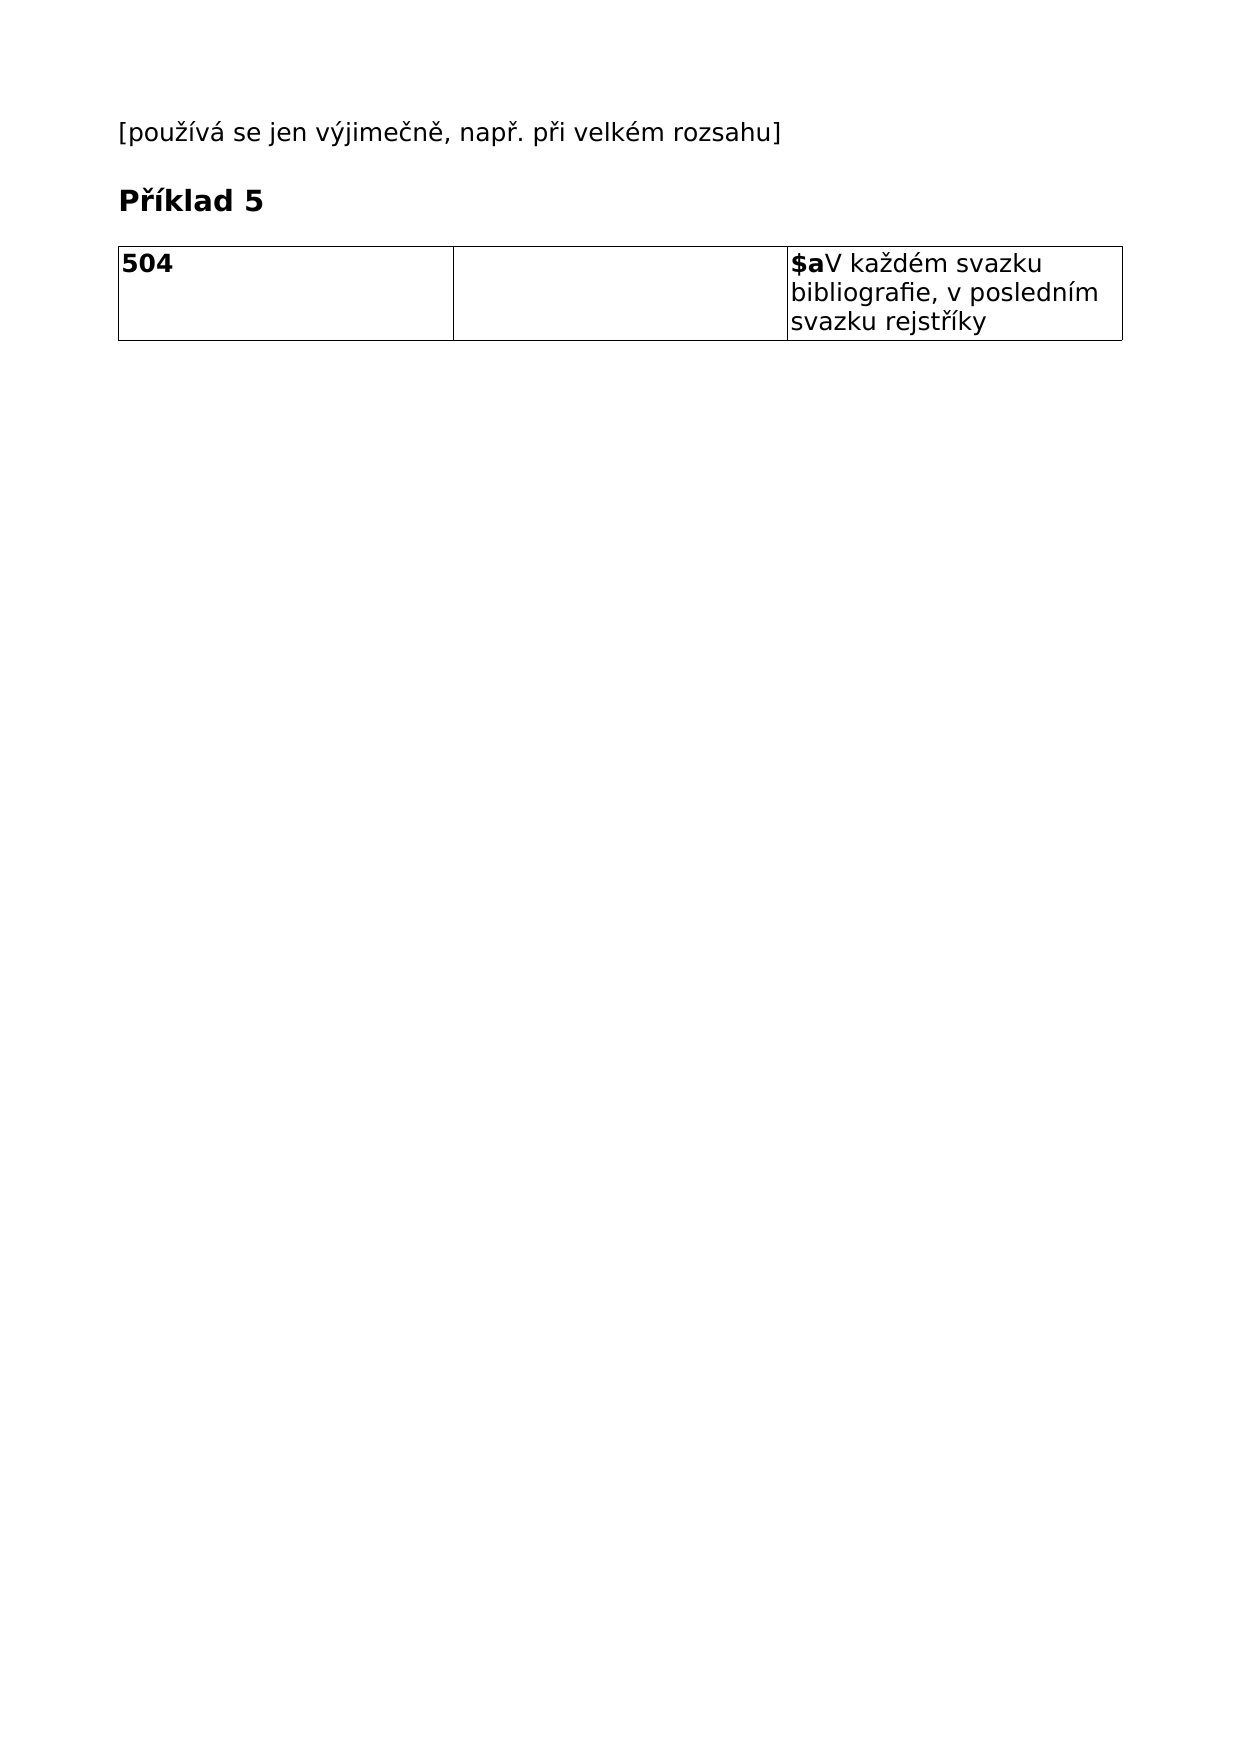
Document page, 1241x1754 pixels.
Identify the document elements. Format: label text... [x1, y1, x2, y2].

table_header $aV každém svazku bibliografie, v posledním svazku rejstříky [788, 247, 1122, 339]
table_header [454, 247, 787, 339]
table_header 504 [119, 247, 453, 339]
text [používá se jen výjimečně, např. při velkém rozsahu] [118, 118, 1122, 147]
subtitle Příklad 5 [118, 185, 1122, 219]
